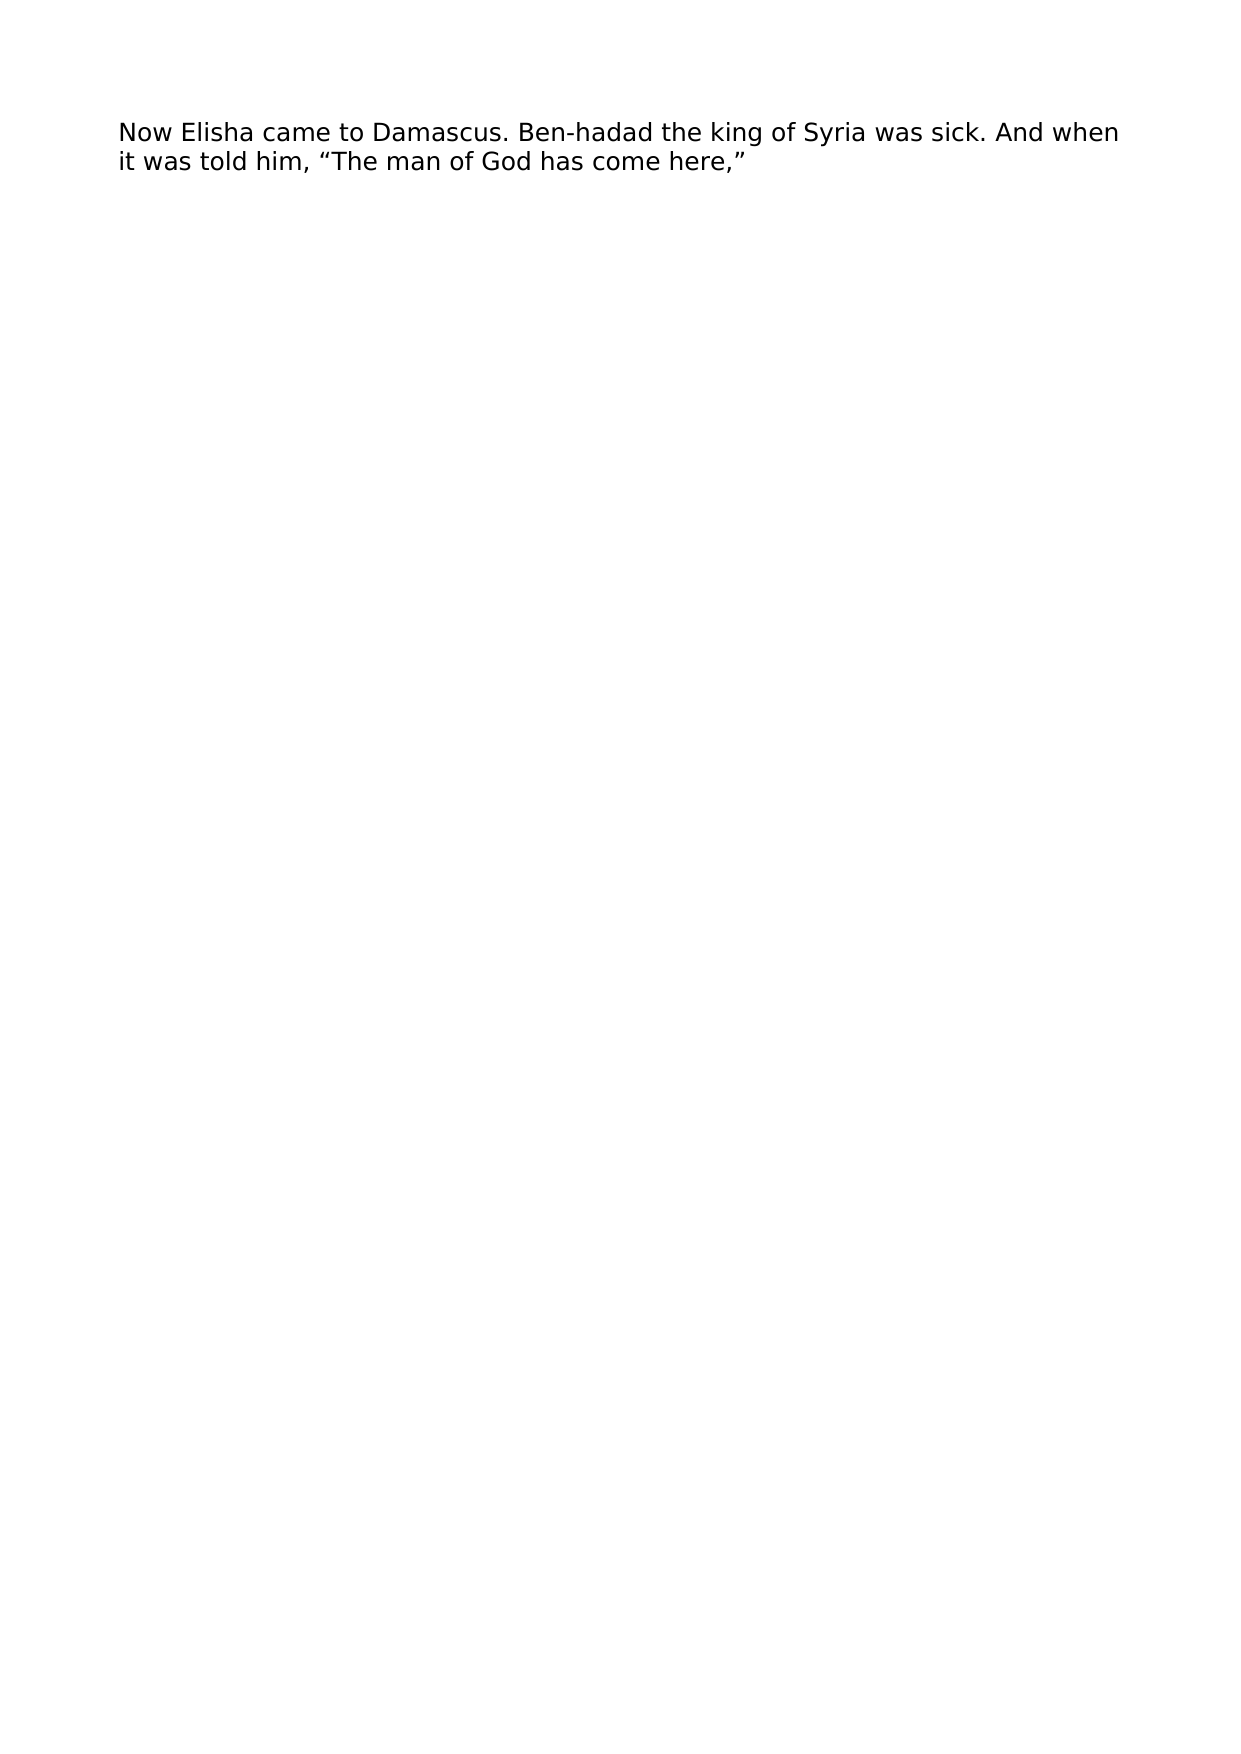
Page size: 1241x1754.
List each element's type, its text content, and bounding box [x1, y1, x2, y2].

text Now Elisha came to Damascus. Ben-hadad the king of Syria was sick. And when it was told him, “The man of God has come here,” [118, 118, 1122, 176]
